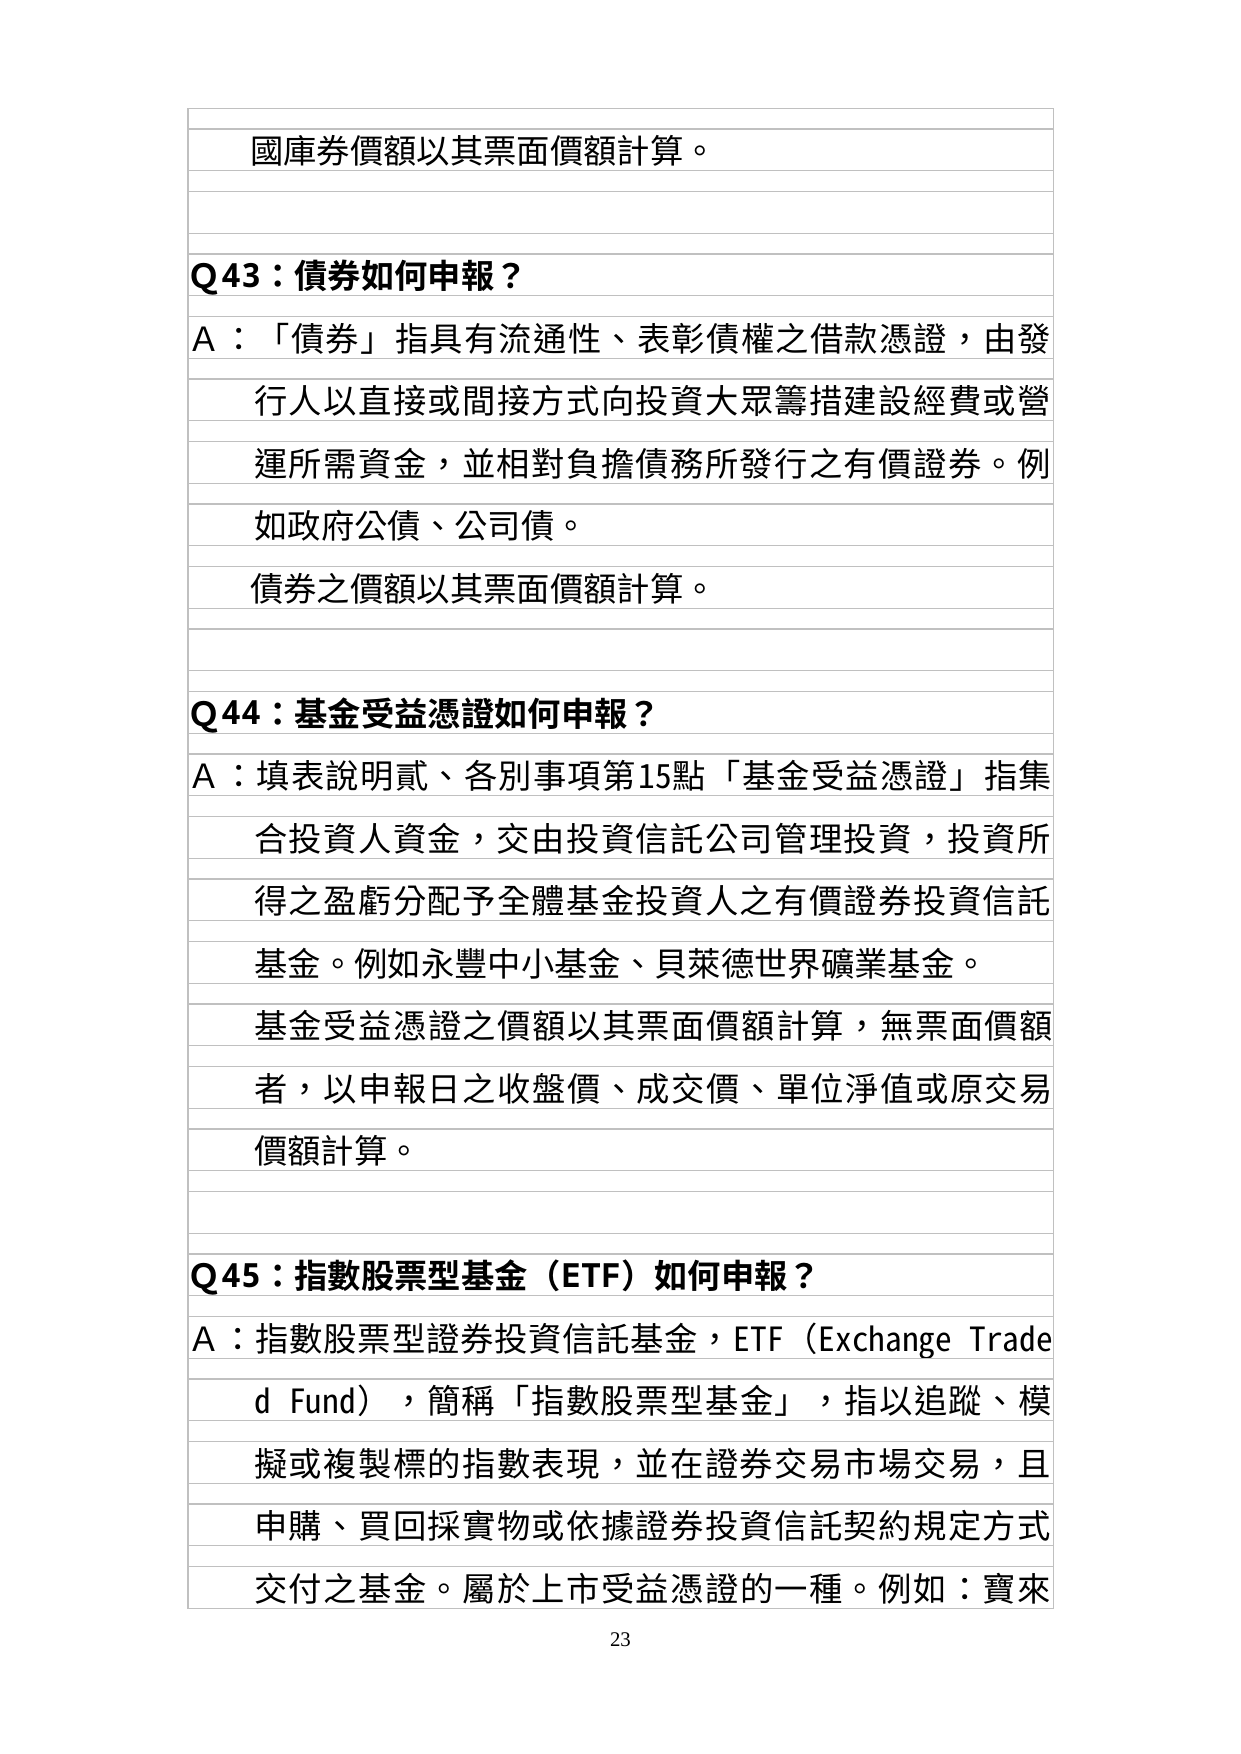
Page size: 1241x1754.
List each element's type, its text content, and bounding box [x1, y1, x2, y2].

text [189, 296, 1053, 316]
text Ａ：指數股票型證券投資信託基金，ETF（Exchange Trade [189, 1317, 1053, 1358]
text [189, 796, 1053, 816]
text 價額計算。 [254, 1130, 1053, 1170]
text 交付之基金。屬於上市受益憑證的一種。例如：寶來 [189, 1567, 1053, 1608]
text Ｑ44：基金受益憑證如何申報？ [189, 692, 1053, 733]
text 運所需資金，並相對負擔債務所發行之有價證券。例 [189, 442, 1053, 483]
text [189, 921, 1053, 941]
text [189, 234, 1053, 253]
text Ｑ45：指數股票型基金（ETF）如何申報？ [189, 1255, 1053, 1295]
text [254, 1046, 1053, 1066]
text Ｑ43：債券如何申報？ [189, 255, 1053, 295]
text 基金。例如永豐中小基金、貝萊德世界礦業基金。 [189, 942, 1053, 983]
text 得之盈虧分配予全體基金投資人之有價證券投資信託 [189, 880, 1053, 920]
text [189, 1359, 1053, 1378]
text [189, 1421, 1053, 1441]
text [250, 109, 1053, 128]
text [189, 671, 1053, 691]
text d Fund），簡稱「指數股票型基金」，指以追蹤、模 [189, 1380, 1053, 1420]
text 國庫券價額以其票面價額計算。 [250, 130, 1053, 170]
text [254, 984, 1053, 1003]
text [189, 734, 1053, 753]
text [254, 1109, 1053, 1128]
text [189, 1234, 1053, 1253]
text [250, 546, 1053, 566]
text [189, 484, 1053, 503]
text [189, 859, 1053, 878]
text Ａ：「債券」指具有流通性、表彰債權之借款憑證，由發 [189, 317, 1053, 358]
text [189, 1296, 1053, 1316]
text 合投資人資金，交由投資信託公司管理投資，投資所 [189, 817, 1053, 858]
text [189, 1484, 1053, 1503]
text 債券之價額以其票面價額計算。 [250, 567, 1053, 608]
text [189, 421, 1053, 441]
text [189, 1546, 1053, 1566]
text [189, 359, 1053, 378]
text 基金受益憑證之價額以其票面價額計算，無票面價額 [254, 1005, 1053, 1045]
text 行人以直接或間接方式向投資大眾籌措建設經費或營 [189, 380, 1053, 420]
text Ａ：填表說明貳、各別事項第15點「基金受益憑證」指集 [189, 755, 1053, 795]
text 申購、買回採實物或依據證券投資信託契約規定方式 [189, 1505, 1053, 1545]
text 者，以申報日之收盤價、成交價、單位淨值或原交易 [254, 1067, 1053, 1108]
text 擬或複製標的指數表現，並在證券交易市場交易，且 [189, 1442, 1053, 1483]
text 如政府公債、公司債。 [189, 505, 1053, 545]
